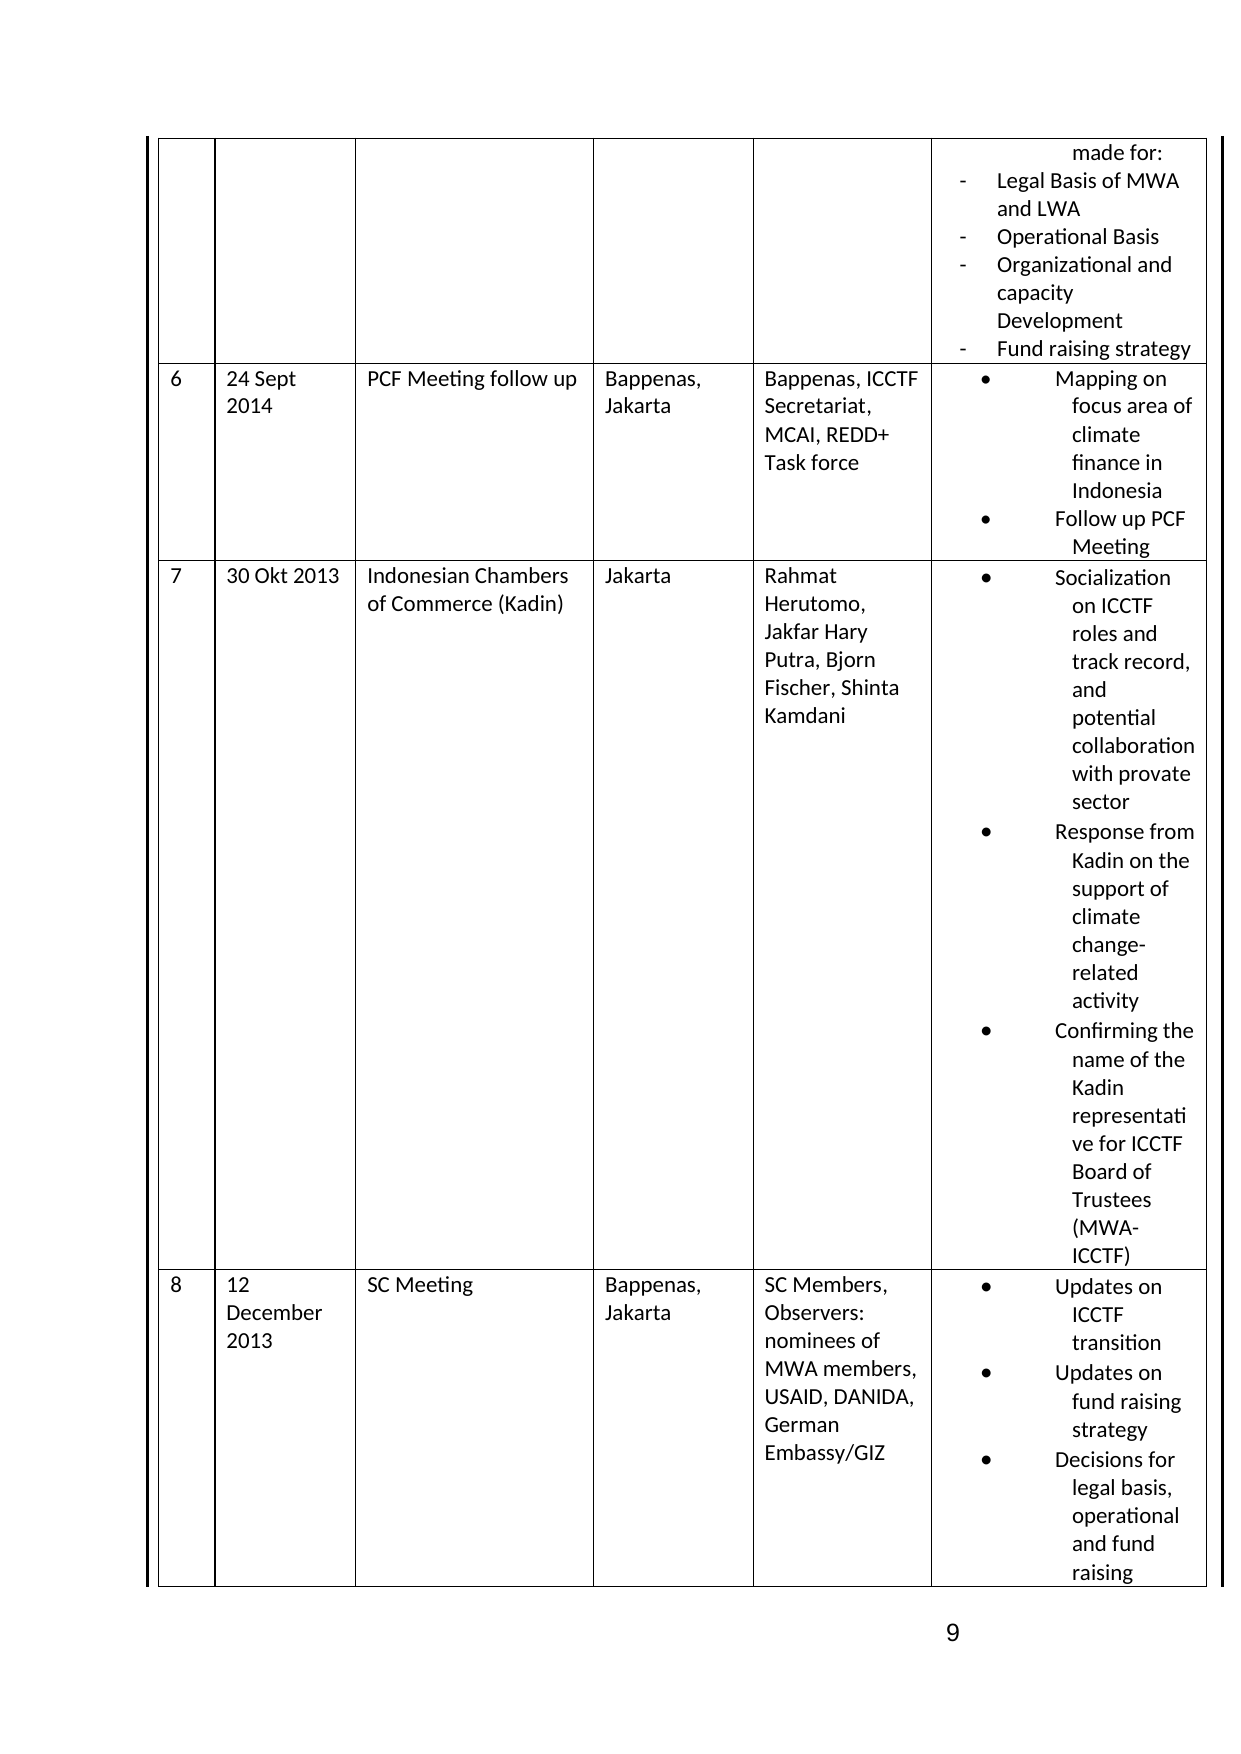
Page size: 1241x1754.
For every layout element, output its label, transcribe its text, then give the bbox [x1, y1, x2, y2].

table_cell 24 Sept 2014 [216, 364, 355, 560]
table_cell Rahmat Herutomo, Jakfar Hary Putra, Bjorn Fischer, Shinta Kamdani [754, 561, 931, 1269]
table_cell Jakarta [594, 561, 753, 1269]
table_cell Indonesian Chambers of Commerce (Kadin) [356, 561, 593, 1269]
table_cell SC Meeting [356, 1270, 593, 1586]
table_cell Bappenas, ICCTF Secretariat, MCAI, REDD+ Task force [754, 364, 931, 560]
table_cell Bappenas, Jakarta [594, 1270, 753, 1586]
table_cell Bappenas, Jakarta [594, 364, 753, 560]
table_cell [594, 139, 753, 363]
table_cell SC Members, Observers: nominees of MWA members, USAID, DANIDA, German Embassy/GIZ [754, 1270, 931, 1586]
table_cell 12 December 2013 [216, 1270, 355, 1586]
table_cell 7 [159, 561, 214, 1269]
table_cell PCF Meeting follow up [356, 364, 593, 560]
table_cell Socialization on ICCTF roles and track record, and potential collaboration with provate sector Response from Kadin on the support of climate change-related activity Confirming the name of the Kadin representative for ICCTF Board of Trustees (MWA-ICCTF) [932, 561, 1206, 1269]
table_cell [149, 136, 1221, 1587]
table_cell Updates on ICCTF transition Updates on fund raising strategy Decisions for legal basis, operational and fund raising [932, 1270, 1206, 1586]
table_cell 8 [159, 1270, 214, 1586]
table_cell 6 [159, 364, 214, 560]
table_cell [159, 139, 214, 363]
table_cell [216, 139, 355, 363]
table_cell Mapping on focus area of climate finance in Indonesia Follow up PCF Meeting [932, 364, 1206, 560]
table_cell 30 Okt 2013 [216, 561, 355, 1269]
table_cell Update progress ICCTF transition towards National Fund (Legal basis LWA, SOP, Organizational and Capacity Development) Decision and recommendation was made for: Legal Basis of MWA and LWA Operational Basis Organizational and capacity Development Fund raising strategy [932, 139, 1206, 363]
table_cell [754, 139, 931, 363]
table_cell [356, 139, 593, 363]
